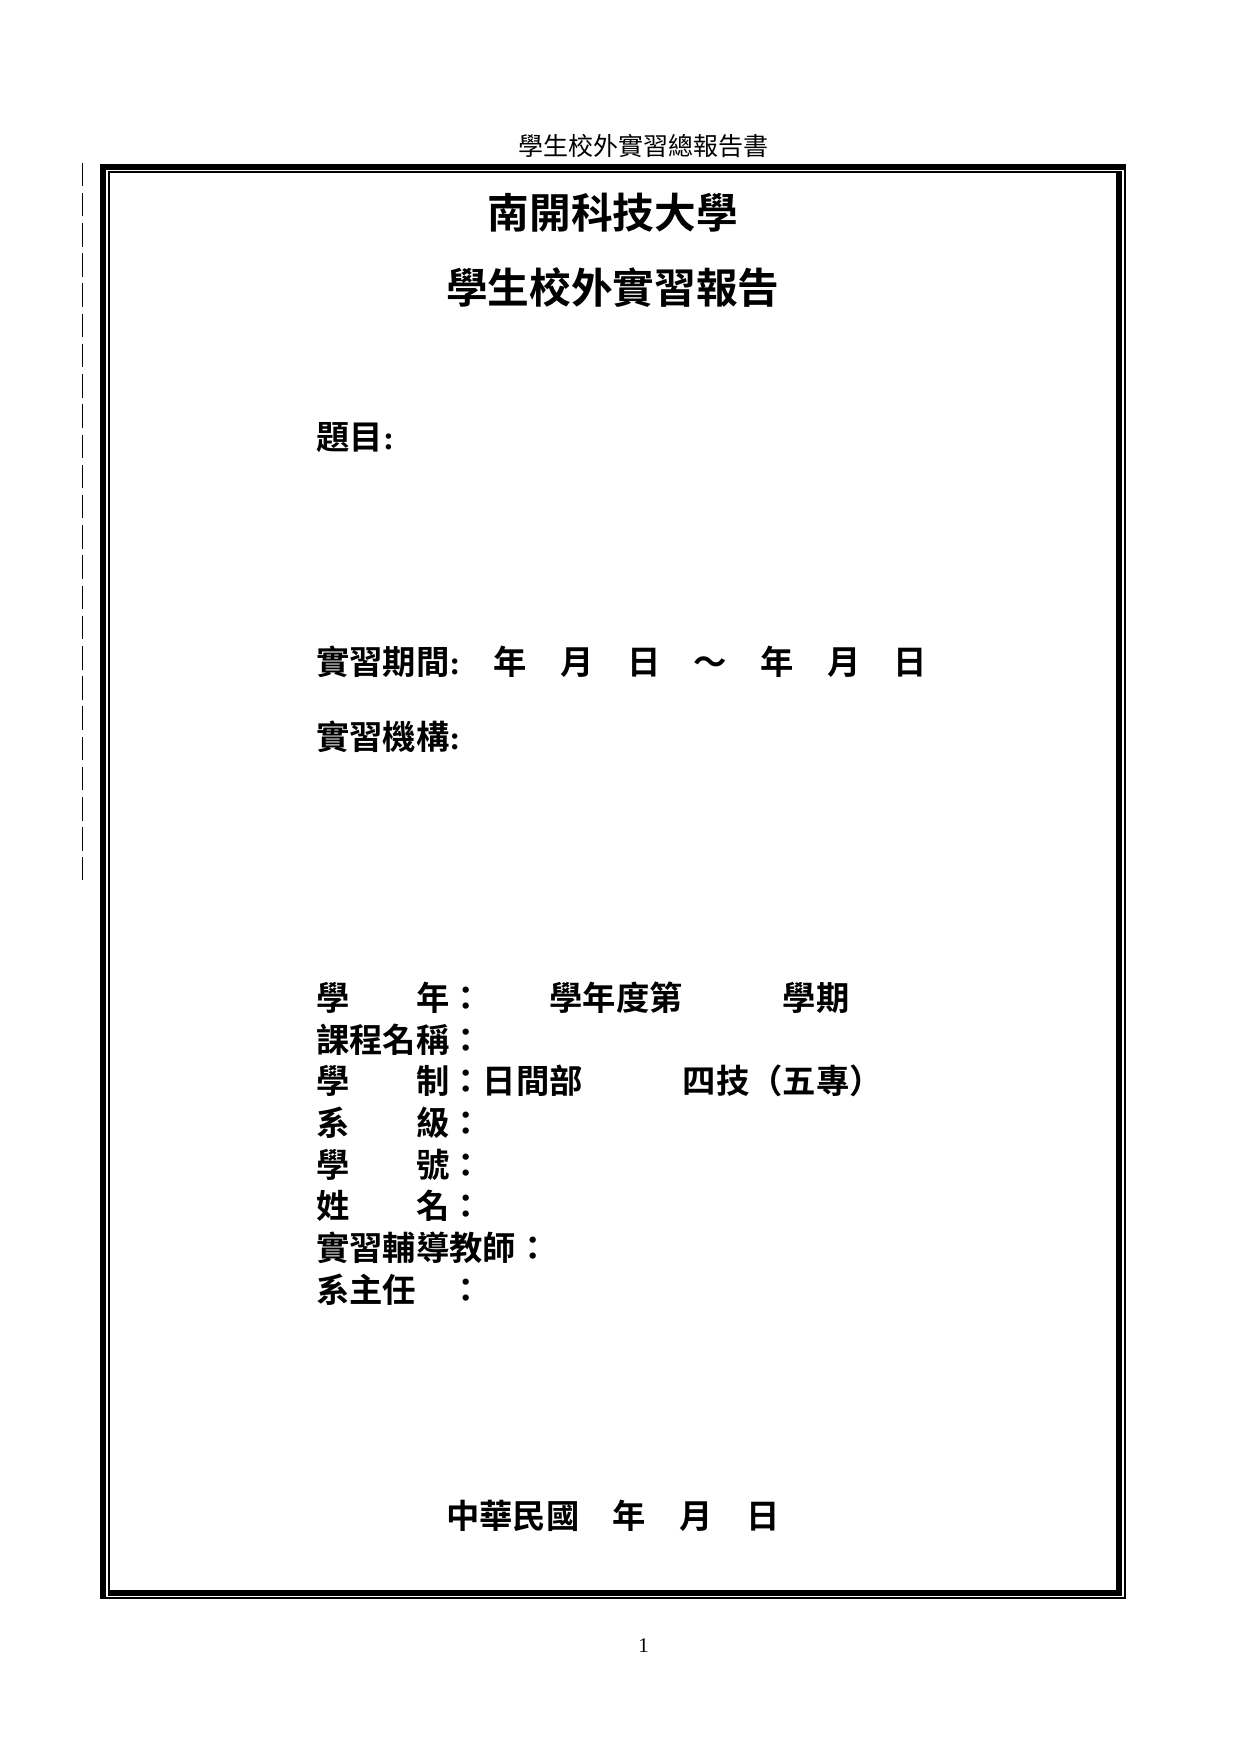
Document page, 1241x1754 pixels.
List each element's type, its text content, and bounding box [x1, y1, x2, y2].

table_header 南開科技大學 學生校外實習報告 題目: 實習期間: 年 月 日 ～ 年 月 日 實習機構: 學 年： 學年度第 學期 課程名稱： 學 制：日間部 四技（五專） 系 級： 學 號： 姓 名： 實習輔導教師： 系主任 ： 中華民國 年 月 日 [110, 173, 1116, 1589]
text 學生校外實習總報告書 [112, 126, 1174, 163]
